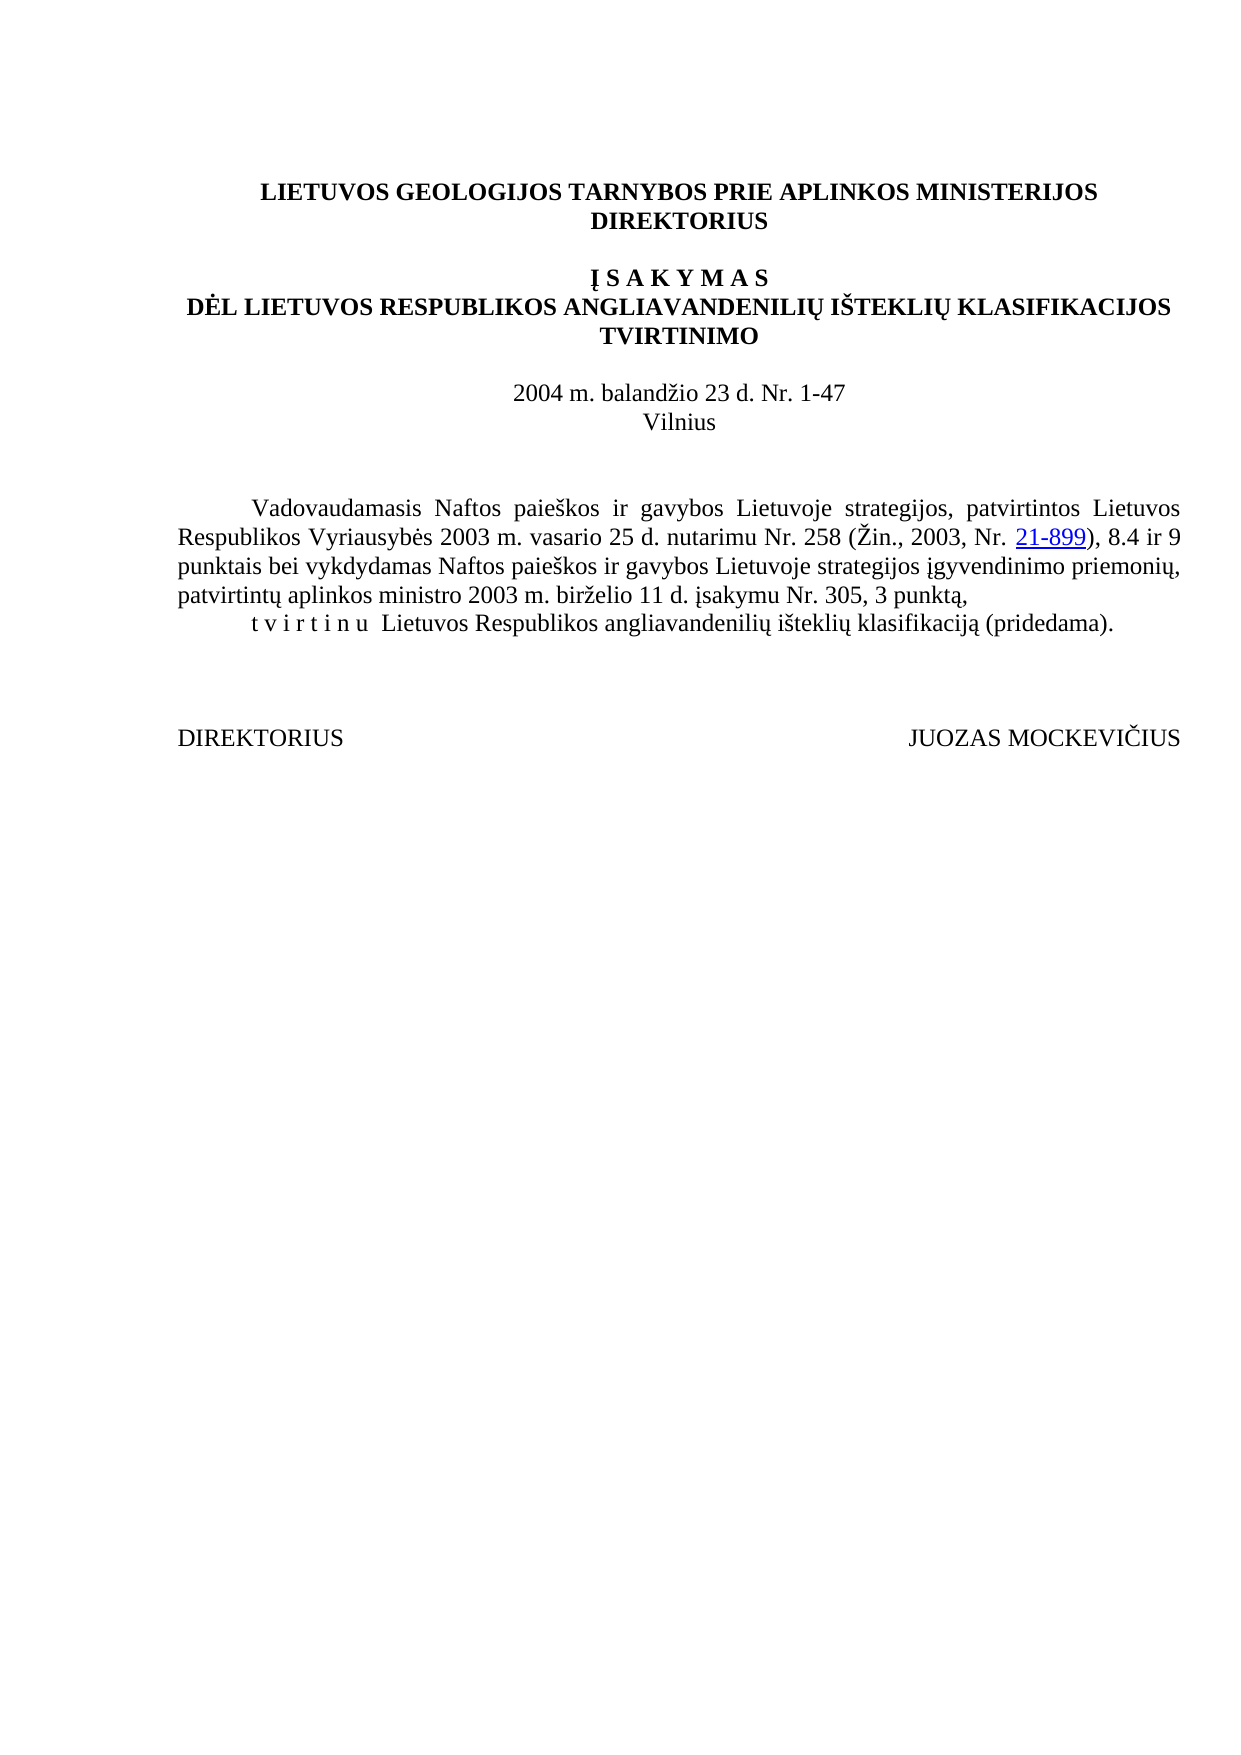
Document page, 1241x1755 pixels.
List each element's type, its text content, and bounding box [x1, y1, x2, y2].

text Direktorius Juozas Mockevičius [177, 723, 1181, 752]
text tvirtinu Lietuvos Respublikos angliavandenilių išteklių klasifikaciją (pridedama). [177, 608, 1181, 637]
text LIETUVOS GEOLOGIJOS TARNYBOS PRIE APLINKOS MINISTERIJOS DIREKTORIUS [177, 177, 1181, 235]
text DĖL LIETUVOS RESPUBLIKOS ANGLIAVANDENILIŲ IŠTEKLIŲ KLASIFIKACIJOS TVIRTINIMO [177, 292, 1181, 350]
text Vadovaudamasis Naftos paieškos ir gavybos Lietuvoje strategijos, patvirtintos Lietuvos Respublikos Vyriausybės 2003 m. vasario 25 d. nutarimu Nr. 258 (Žin., 2003, Nr. 21-899), 8.4 ir 9 punktais bei vykdydamas Naftos paieškos ir gavybos Lietuvoje strategijos įgyvendinimo priemonių, patvirtintų aplinkos ministro 2003 m. birželio 11 d. įsakymu Nr. 305, 3 punktą, [177, 493, 1181, 608]
text Į S A K Y M A S [177, 263, 1181, 292]
text 2004 m. balandžio 23 d. Nr. 1-47 [177, 378, 1181, 407]
text Vilnius [177, 407, 1181, 436]
